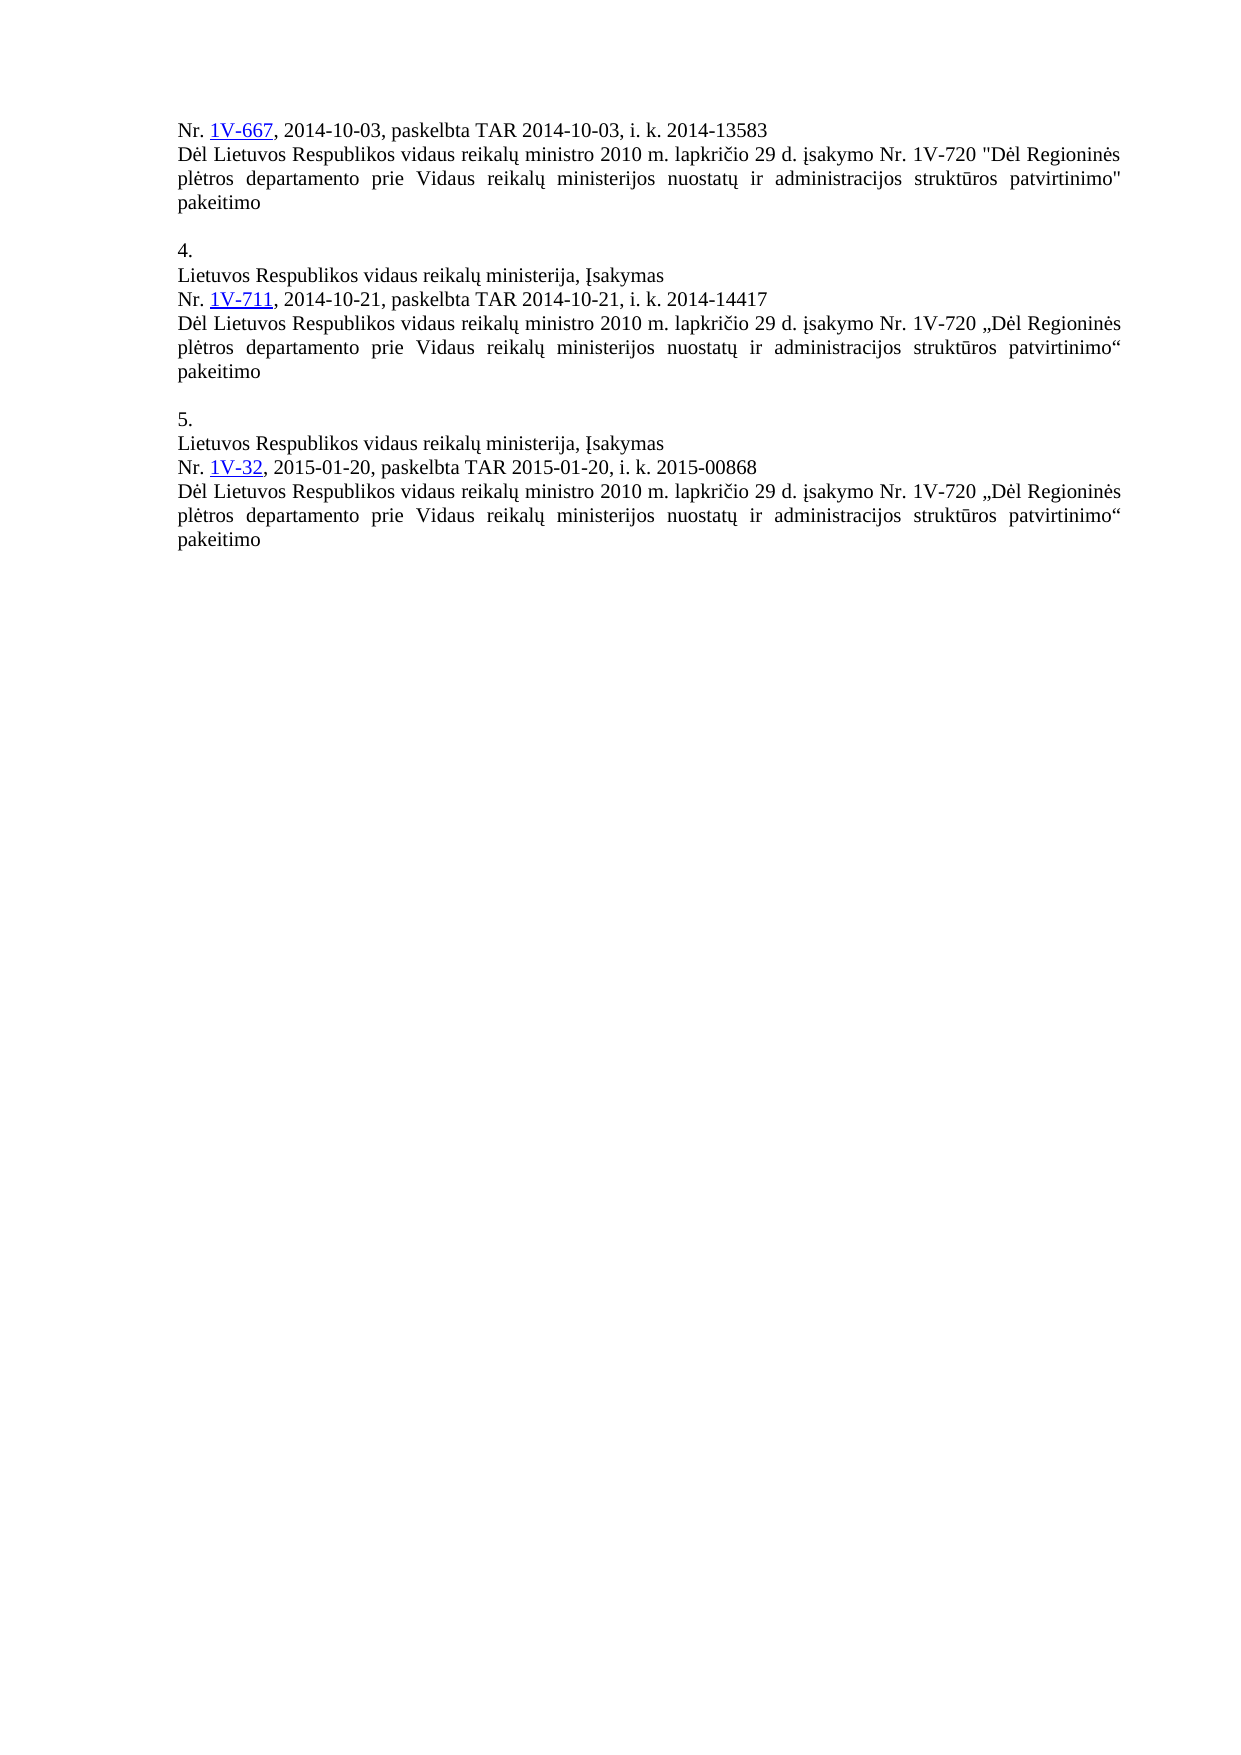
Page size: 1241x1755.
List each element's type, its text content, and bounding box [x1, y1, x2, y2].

text Nr. 1V-711, 2014-10-21, paskelbta TAR 2014-10-21, i. k. 2014-14417 [177, 287, 1122, 311]
text Dėl Lietuvos Respublikos vidaus reikalų ministro 2010 m. lapkričio 29 d. įsakymo Nr. 1V-720 "Dėl Regioninės plėtros departamento prie Vidaus reikalų ministerijos nuostatų ir administracijos struktūros patvirtinimo" pakeitimo [177, 142, 1122, 214]
text 4. [177, 238, 1122, 262]
text 5. [177, 407, 1122, 431]
text Nr. 1V-32, 2015-01-20, paskelbta TAR 2015-01-20, i. k. 2015-00868 [177, 455, 1122, 479]
text Dėl Lietuvos Respublikos vidaus reikalų ministro 2010 m. lapkričio 29 d. įsakymo Nr. 1V-720 „Dėl Regioninės plėtros departamento prie Vidaus reikalų ministerijos nuostatų ir administracijos struktūros patvirtinimo“ pakeitimo [177, 479, 1122, 551]
text Dėl Lietuvos Respublikos vidaus reikalų ministro 2010 m. lapkričio 29 d. įsakymo Nr. 1V-720 „Dėl Regioninės plėtros departamento prie Vidaus reikalų ministerijos nuostatų ir administracijos struktūros patvirtinimo“ pakeitimo [177, 311, 1122, 383]
text Lietuvos Respublikos vidaus reikalų ministerija, Įsakymas [177, 262, 1122, 287]
text Nr. 1V-667, 2014-10-03, paskelbta TAR 2014-10-03, i. k. 2014-13583 [177, 118, 1122, 142]
text Lietuvos Respublikos vidaus reikalų ministerija, Įsakymas [177, 431, 1122, 455]
